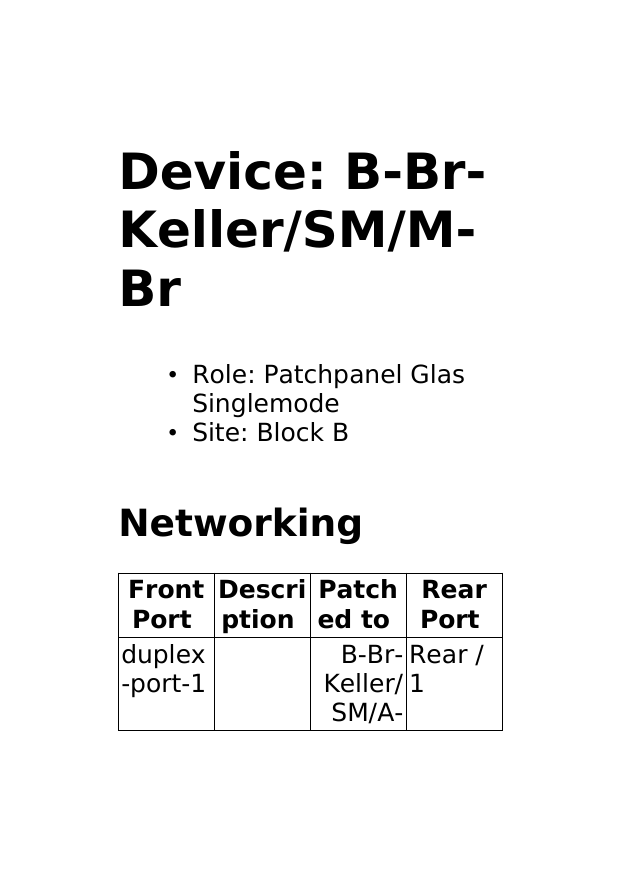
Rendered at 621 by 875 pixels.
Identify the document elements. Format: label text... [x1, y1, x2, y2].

table_header Description [215, 574, 310, 637]
list Site: Block B [177, 418, 502, 447]
list Role: Patchpanel Glas Singlemode [177, 360, 502, 418]
table_cell [215, 638, 310, 730]
subtitle Device: B-Br-Keller/SM/M-Br [118, 143, 502, 318]
table_cell duplex-port-1 [119, 638, 214, 730]
subtitle Networking [118, 502, 502, 545]
table_header Rear Port [407, 574, 502, 637]
table_cell Rear / 1 [407, 638, 502, 730]
table_header Patched to [311, 574, 406, 637]
table_header Front Port [119, 574, 214, 637]
table_cell B-Br-Keller/SM/A- [311, 638, 406, 730]
